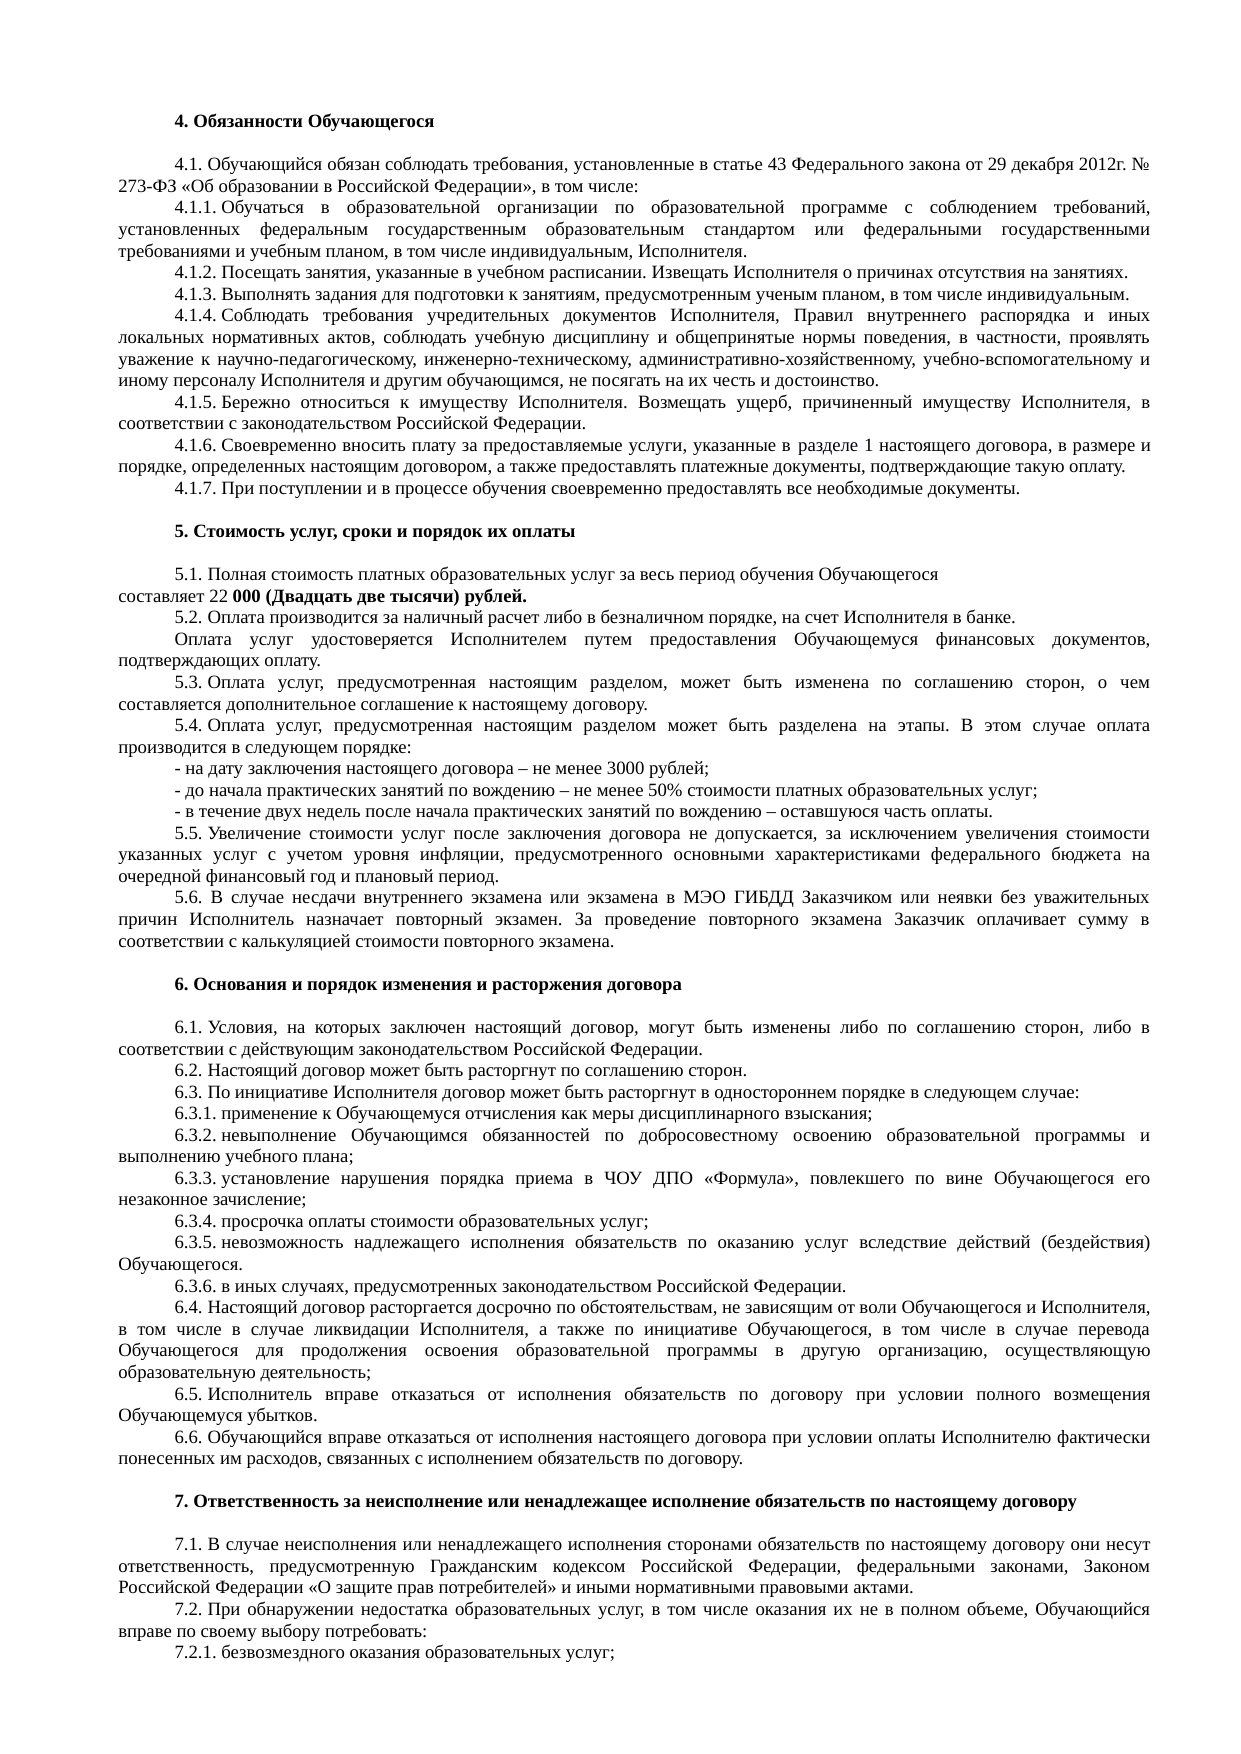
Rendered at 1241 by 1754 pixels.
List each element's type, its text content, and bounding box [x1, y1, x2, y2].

text 5.2. Оплата производится за наличный расчет либо в безналичном порядке, на счет Исполнителя в банке. [118, 606, 1152, 628]
text 5.5. Увеличение стоимости услуг после заключения договора не допускается, за исключением увеличения стоимости указанных услуг с учетом уровня инфляции, предусмотренного основными характеристиками федерального бюджета на очередной финансовый год и плановый период. [118, 822, 1152, 886]
text - на дату заключения настоящего договора – не менее 3000 рублей; [118, 757, 1152, 779]
text 4.1.2. Посещать занятия, указанные в учебном расписании. Извещать Исполнителя о причинах отсутствия на занятиях. [118, 261, 1152, 283]
text 7.2.1. безвозмездного оказания образовательных услуг; [118, 1641, 1152, 1663]
text 4. Обязанности Обучающегося [118, 110, 1152, 132]
text 5.4. Оплата услуг, предусмотренная настоящим разделом может быть разделена на этапы. В этом случае оплата производится в следующем порядке: [118, 714, 1152, 757]
text 4.1.6. Своевременно вносить плату за предоставляемые услуги, указанные в разделе 1 настоящего договора, в размере и порядке, определенных настоящим договором, а также предоставлять платежные документы, подтверждающие такую оплату. [118, 434, 1152, 477]
text 7.2. При обнаружении недостатка образовательных услуг, в том числе оказания их не в полном объеме, Обучающийся вправе по своему выбору потребовать: [118, 1598, 1152, 1641]
text 7.1. В случае неисполнения или ненадлежащего исполнения сторонами обязательств по настоящему договору они несут ответственность, предусмотренную Гражданским кодексом Российской Федерации, федеральными законами, Законом Российской Федерации «О защите прав потребителей» и иными нормативными правовыми актами. [118, 1533, 1152, 1598]
text 6.3.6. в иных случаях, предусмотренных законодательством Российской Федерации. [118, 1274, 1152, 1296]
text 6.1. Условия, на которых заключен настоящий договор, могут быть изменены либо по соглашению сторон, либо в соответствии с действующим законодательством Российской Федерации. [118, 1016, 1152, 1059]
text 4.1.7. При поступлении и в процессе обучения своевременно предоставлять все необходимые документы. [118, 477, 1152, 498]
text 6.2. Настоящий договор может быть расторгнут по соглашению сторон. [118, 1059, 1152, 1081]
text 5.1. Полная стоимость платных образовательных услуг за весь период обучения Обучающегося [118, 563, 1152, 584]
text 4.1.1. Обучаться в образовательной организации по образовательной программе с соблюдением требований, установленных федеральным государственным образовательным стандартом или федеральными государственными требованиями и учебным планом, в том числе индивидуальным, Исполнителя. [118, 196, 1152, 261]
text 4.1.3. Выполнять задания для подготовки к занятиям, предусмотренным ученым планом, в том числе индивидуальным. [118, 283, 1152, 304]
text 7. Ответственность за неисполнение или ненадлежащее исполнение обязательств по настоящему договору [118, 1490, 1152, 1512]
text 6.3.3. установление нарушения порядка приема в ЧОУ ДПО «Формула», повлекшего по вине Обучающегося его незаконное зачисление; [118, 1167, 1152, 1210]
text 4.1.5. Бережно относиться к имуществу Исполнителя. Возмещать ущерб, причиненный имуществу Исполнителя, в соответствии с законодательством Российской Федерации. [118, 391, 1152, 434]
text 4.1.4. Соблюдать требования учредительных документов Исполнителя, Правил внутреннего распорядка и иных локальных нормативных актов, соблюдать учебную дисциплину и общепринятые нормы поведения, в частности, проявлять уважение к научно-педагогическому, инженерно-техническому, административно-хозяйственному, учебно-вспомогательному и иному персоналу Исполнителя и другим обучающимся, не посягать на их честь и достоинство. [118, 304, 1152, 391]
text - в течение двух недель после начала практических занятий по вождению – оставшуюся часть оплаты. [118, 800, 1152, 822]
text 6.4. Настоящий договор расторгается досрочно по обстоятельствам, не зависящим от воли Обучающегося и Исполнителя, в том числе в случае ликвидации Исполнителя, а также по инициативе Обучающегося, в том числе в случае перевода Обучающегося для продолжения освоения образовательной программы в другую организацию, осуществляющую образовательную деятельность; [118, 1296, 1152, 1382]
text 6.5. Исполнитель вправе отказаться от исполнения обязательств по договору при условии полного возмещения Обучающемуся убытков. [118, 1382, 1152, 1426]
text 5.6. В случае несдачи внутреннего экзамена или экзамена в МЭО ГИБДД Заказчиком или неявки без уважительных причин Исполнитель назначает повторный экзамен. За проведение повторного экзамена Заказчик оплачивает сумму в соответствии с калькуляцией стоимости повторного экзамена. [118, 886, 1152, 951]
text 5.3. Оплата услуг, предусмотренная настоящим разделом, может быть изменена по соглашению сторон, о чем составляется дополнительное соглашение к настоящему договору. [118, 671, 1152, 714]
text составляет 22 000 (Двадцать две тысячи) рублей. [118, 584, 1152, 606]
text 5. Стоимость услуг, сроки и порядок их оплаты [118, 520, 1152, 541]
text - до начала практических занятий по вождению – не менее 50% стоимости платных образовательных услуг; [118, 779, 1152, 800]
text 4.1. Обучающийся обязан соблюдать требования, установленные в статье 43 Федерального закона от 29 декабря 2012г. № 273-ФЗ «Об образовании в Российской Федерации», в том числе: [118, 153, 1152, 196]
text 6. Основания и порядок изменения и расторжения договора [118, 973, 1152, 994]
text 6.6. Обучающийся вправе отказаться от исполнения настоящего договора при условии оплаты Исполнителю фактически понесенных им расходов, связанных с исполнением обязательств по договору. [118, 1426, 1152, 1469]
text 6.3.1. применение к Обучающемуся отчисления как меры дисциплинарного взыскания; [118, 1102, 1152, 1124]
text 6.3.2. невыполнение Обучающимся обязанностей по добросовестному освоению образовательной программы и выполнению учебного плана; [118, 1124, 1152, 1167]
text 6.3.4. просрочка оплаты стоимости образовательных услуг; [118, 1210, 1152, 1231]
text Оплата услуг удостоверяется Исполнителем путем предоставления Обучающемуся финансовых документов, подтверждающих оплату. [118, 628, 1152, 671]
text 6.3.5. невозможность надлежащего исполнения обязательств по оказанию услуг вследствие действий (бездействия) Обучающегося. [118, 1231, 1152, 1274]
text 6.3. По инициативе Исполнителя договор может быть расторгнут в одностороннем порядке в следующем случае: [118, 1081, 1152, 1102]
